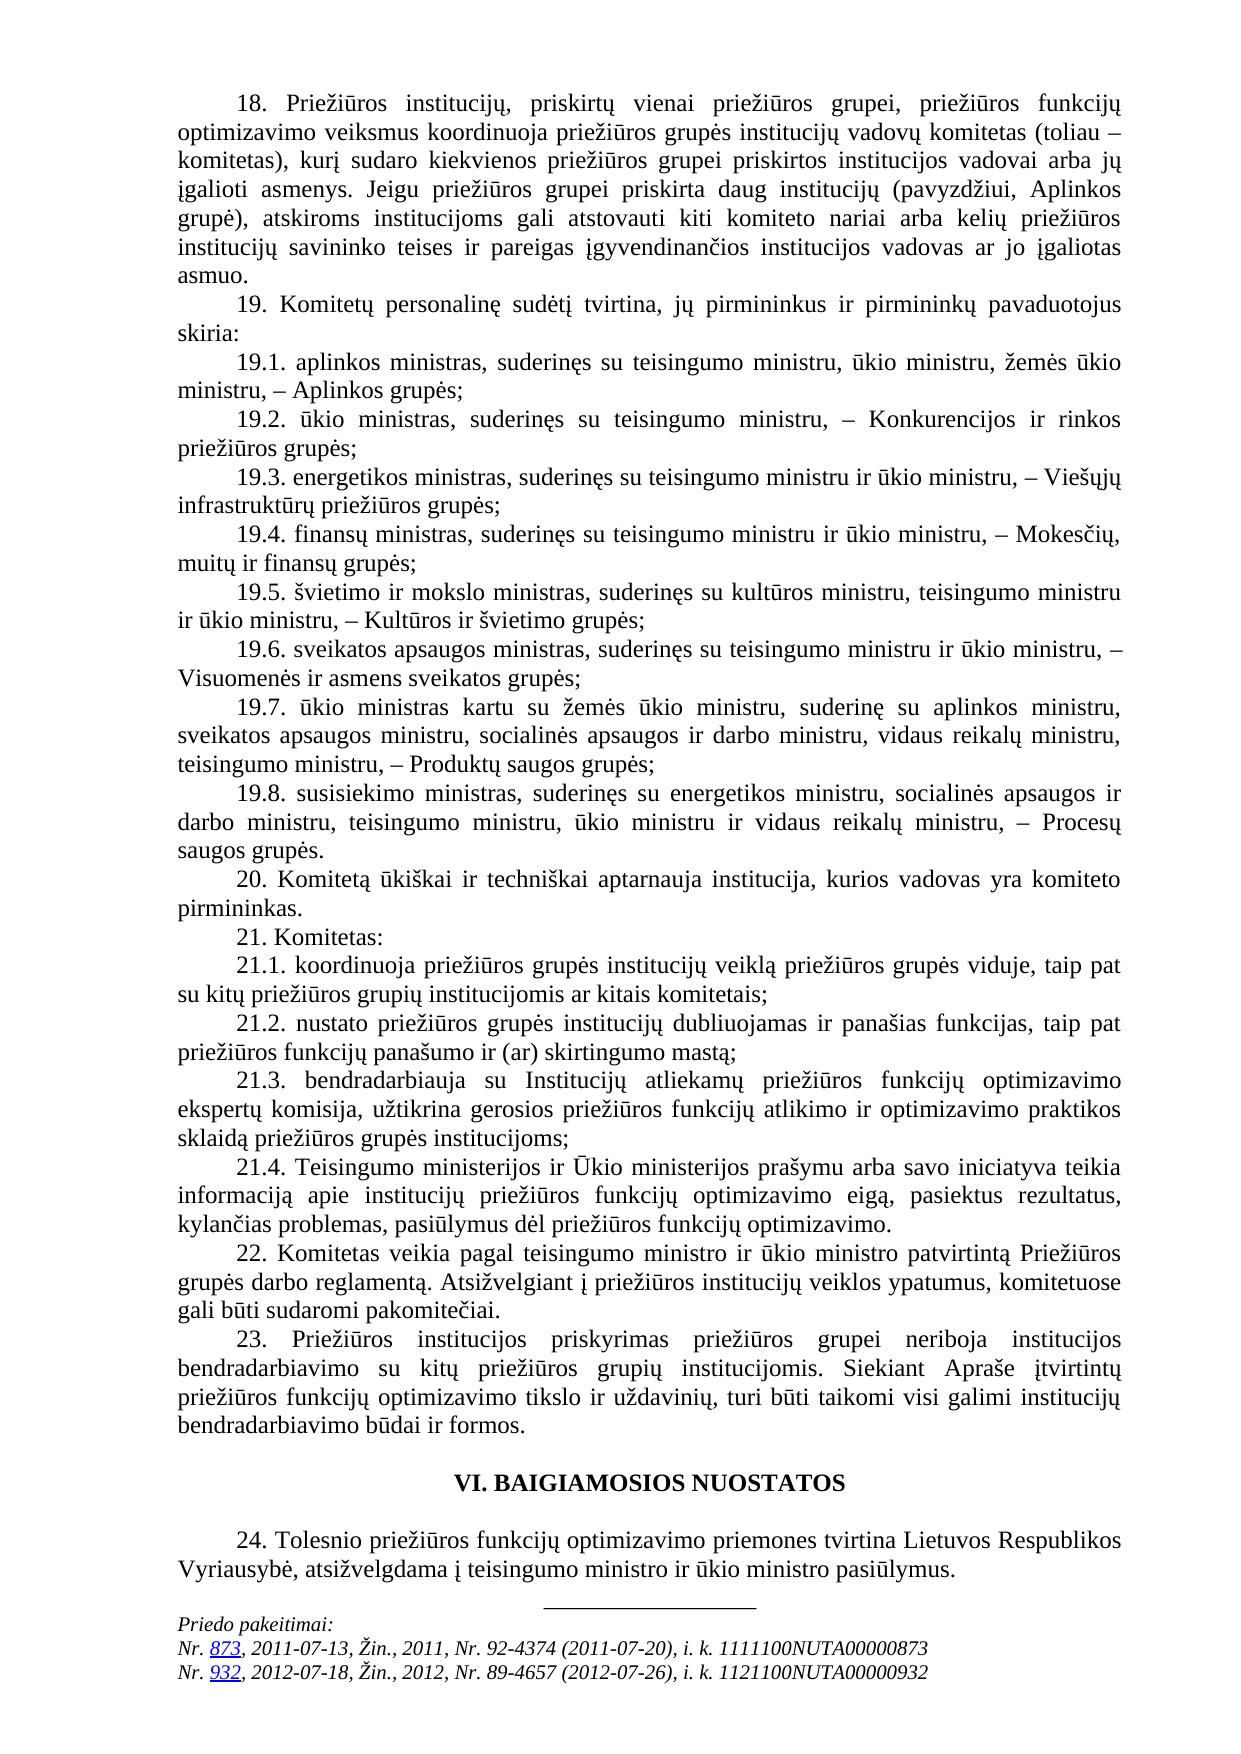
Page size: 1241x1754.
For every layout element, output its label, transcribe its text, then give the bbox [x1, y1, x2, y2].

text 21.4. Teisingumo ministerijos ir Ūkio ministerijos prašymu arba savo iniciatyva teikia informaciją apie institucijų priežiūros funkcijų optimizavimo eigą, pasiektus rezultatus, kylančias problemas, pasiūlymus dėl priežiūros funkcijų optimizavimo. [177, 1152, 1122, 1238]
text 19.1. aplinkos ministras, suderinęs su teisingumo ministru, ūkio ministru, žemės ūkio ministru, – Aplinkos grupės; [177, 347, 1122, 404]
text 20. Komitetą ūkiškai ir techniškai aptarnauja institucija, kurios vadovas yra komiteto pirmininkas. [177, 864, 1122, 922]
text Priedo pakeitimai: [177, 1612, 1122, 1636]
text VI. BAIGIAMOSIOS NUOSTATOS [177, 1468, 1122, 1497]
text 19.6. sveikatos apsaugos ministras, suderinęs su teisingumo ministru ir ūkio ministru, – Visuomenės ir asmens sveikatos grupės; [177, 634, 1122, 692]
text 19.2. ūkio ministras, suderinęs su teisingumo ministru, – Konkurencijos ir rinkos priežiūros grupės; [177, 404, 1122, 462]
text 19.7. ūkio ministras kartu su žemės ūkio ministru, suderinę su aplinkos ministru, sveikatos apsaugos ministru, socialinės apsaugos ir darbo ministru, vidaus reikalų ministru, teisingumo ministru, – Produktų saugos grupės; [177, 692, 1122, 778]
text 21.3. bendradarbiauja su Institucijų atliekamų priežiūros funkcijų optimizavimo ekspertų komisija, užtikrina gerosios priežiūros funkcijų atlikimo ir optimizavimo praktikos sklaidą priežiūros grupės institucijoms; [177, 1065, 1122, 1152]
text 19.8. susisiekimo ministras, suderinęs su energetikos ministru, socialinės apsaugos ir darbo ministru, teisingumo ministru, ūkio ministru ir vidaus reikalų ministru, – Procesų saugos grupės. [177, 778, 1122, 864]
text 18. Priežiūros institucijų, priskirtų vienai priežiūros grupei, priežiūros funkcijų optimizavimo veiksmus koordinuoja priežiūros grupės institucijų vadovų komitetas (toliau – komitetas), kurį sudaro kiekvienos priežiūros grupei priskirtos institucijos vadovai arba jų įgalioti asmenys. Jeigu priežiūros grupei priskirta daug institucijų (pavyzdžiui, Aplinkos grupė), atskiroms institucijoms gali atstovauti kiti komiteto nariai arba kelių priežiūros institucijų savininko teises ir pareigas įgyvendinančios institucijos vadovas ar jo įgaliotas asmuo. [177, 88, 1122, 289]
text 19. Komitetų personalinę sudėtį tvirtina, jų pirmininkus ir pirmininkų pavaduotojus skiria: [177, 289, 1122, 347]
text 21.2. nustato priežiūros grupės institucijų dubliuojamas ir panašias funkcijas, taip pat priežiūros funkcijų panašumo ir (ar) skirtingumo mastą; [177, 1008, 1122, 1065]
text Nr. 873, 2011-07-13, Žin., 2011, Nr. 92-4374 (2011-07-20), i. k. 1111100NUTA00000873 [177, 1636, 1122, 1660]
text 19.5. švietimo ir mokslo ministras, suderinęs su kultūros ministru, teisingumo ministru ir ūkio ministru, – Kultūros ir švietimo grupės; [177, 577, 1122, 634]
text 24. Tolesnio priežiūros funkcijų optimizavimo priemones tvirtina Lietuvos Respublikos Vyriausybė, atsižvelgdama į teisingumo ministro ir ūkio ministro pasiūlymus. [177, 1525, 1122, 1583]
text 19.4. finansų ministras, suderinęs su teisingumo ministru ir ūkio ministru, – Mokesčių, muitų ir finansų grupės; [177, 519, 1122, 577]
text 21.1. koordinuoja priežiūros grupės institucijų veiklą priežiūros grupės viduje, taip pat su kitų priežiūros grupių institucijomis ar kitais komitetais; [177, 950, 1122, 1008]
text Nr. 932, 2012-07-18, Žin., 2012, Nr. 89-4657 (2012-07-26), i. k. 1121100NUTA00000932 [177, 1660, 1122, 1684]
text 23. Priežiūros institucijos priskyrimas priežiūros grupei neriboja institucijos bendradarbiavimo su kitų priežiūros grupių institucijomis. Siekiant Apraše įtvirtintų priežiūros funkcijų optimizavimo tikslo ir uždavinių, turi būti taikomi visi galimi institucijų bendradarbiavimo būdai ir formos. [177, 1324, 1122, 1439]
text 21. Komitetas: [177, 922, 1122, 950]
text _________________ [177, 1583, 1122, 1612]
text 22. Komitetas veikia pagal teisingumo ministro ir ūkio ministro patvirtintą Priežiūros grupės darbo reglamentą. Atsižvelgiant į priežiūros institucijų veiklos ypatumus, komitetuose gali būti sudaromi pakomitečiai. [177, 1238, 1122, 1324]
text 19.3. energetikos ministras, suderinęs su teisingumo ministru ir ūkio ministru, – Viešųjų infrastruktūrų priežiūros grupės; [177, 462, 1122, 519]
